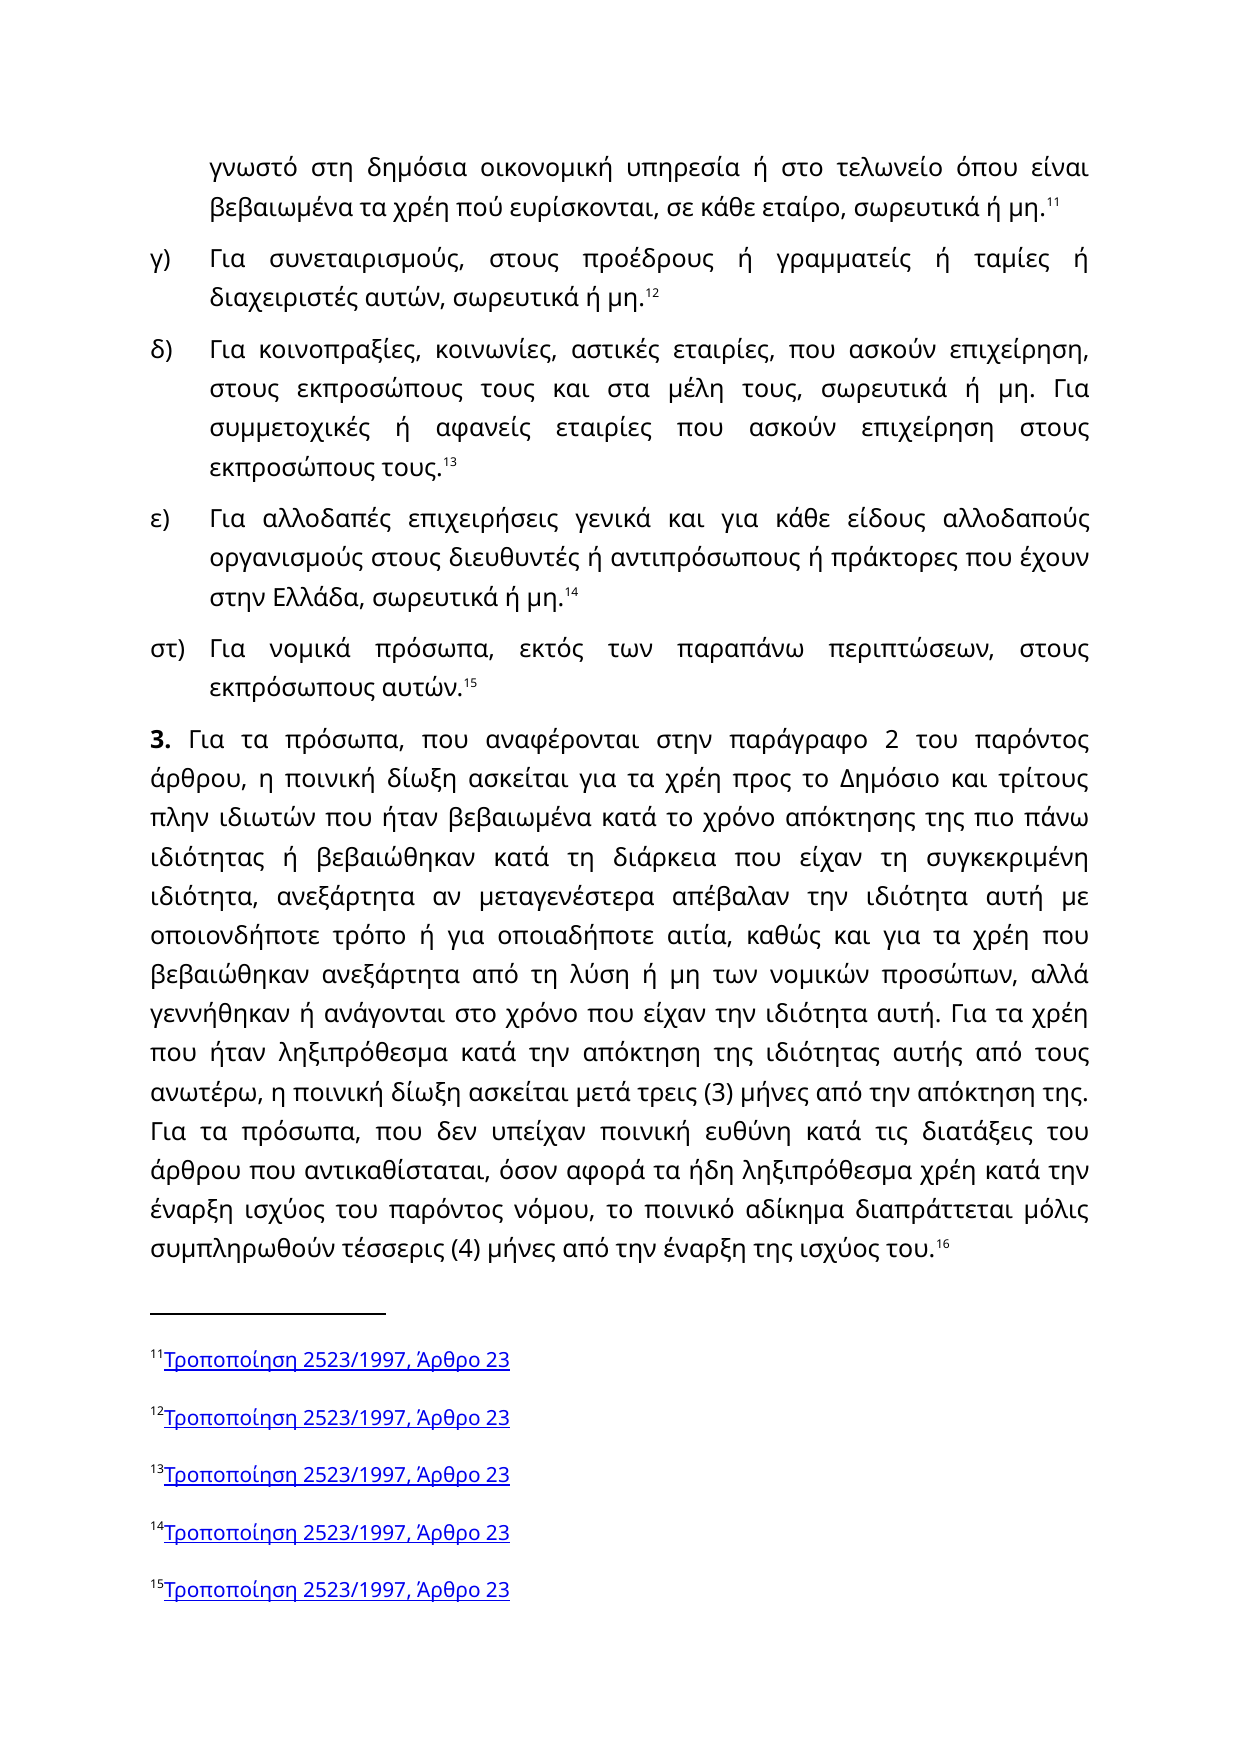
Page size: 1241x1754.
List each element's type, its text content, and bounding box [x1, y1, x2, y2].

text Τροποποίηση 2523/1997, Άρθρο 23 [150, 1460, 1090, 1489]
list στ) Για νομικά πρόσωπα, εκτός των παραπάνω περιπτώσεων, στους εκπρόσωπους αυτών. [150, 631, 1090, 704]
text Τροποποίηση 2523/1997, Άρθρο 23 [150, 1518, 1090, 1546]
text Τροποποίηση 2523/1997, Άρθρο 23 [150, 1403, 1090, 1431]
list δ) Για κοινοπραξίες, κοινωνίες, αστικές εταιρίες, που ασκούν επιχείρηση, στους εκπροσώπους τους και στα μέλη τους, σωρευτικά ή μη. Για συμμετοχικές ή αφανείς εταιρίες που ασκούν επιχείρηση στους εκπροσώπους τους. [150, 332, 1090, 483]
text 3. Για τα πρόσωπα, που αναφέρονται στην παράγραφο 2 του παρόντος άρθρου, η ποινική δίωξη ασκείται για τα χρέη προς το Δημόσιο και τρίτους πλην ιδιωτών που ήταν βεβαιωμένα κατά το χρόνο απόκτησης της πιο πάνω ιδιότητας ή βεβαιώθηκαν κατά τη διάρκεια που είχαν τη συγκεκριμένη ιδιότητα, ανεξάρτητα αν μεταγενέστερα απέβαλαν την ιδιότητα αυτή με οποιονδήποτε τρόπο ή για οποιαδήποτε αιτία, καθώς και για τα χρέη που βεβαιώθηκαν ανεξάρτητα από τη λύση ή μη των νομικών προσώπων, αλλά γεννήθηκαν ή ανάγονται στο χρόνο που είχαν την ιδιότητα αυτή. Για τα χρέη που ήταν ληξιπρόθεσμα κατά την απόκτηση της ιδιότητας αυτής από τους ανωτέρω, η ποινική δίωξη ασκείται μετά τρεις (3) μήνες από την απόκτηση της. Για τα πρόσωπα, που δεν υπείχαν ποινική ευθύνη κατά τις διατάξεις του άρθρου που αντικαθίσταται, όσον αφορά τα ήδη ληξιπρόθεσμα χρέη κατά την έναρξη ισχύος του παρόντος νόμου, το ποινικό αδίκημα διαπράττεται μόλις συμπληρωθούν τέσσερις (4) μήνες από την έναρξη της ισχύος του. [150, 722, 1090, 1265]
list γνωστό στη δημόσια οικονομική υπηρεσία ή στο τελωνείο όπου είναι βεβαιωμένα τα χρέη πού ευρίσκονται, σε κάθε εταίρο, σωρευτικά ή μη. [150, 150, 1090, 223]
text Τροποποίηση 2523/1997, Άρθρο 23 [150, 1345, 1090, 1373]
text Τροποποίηση 2523/1997, Άρθρο 23 [150, 1576, 1090, 1604]
list γ) Για συνεταιρισμούς, στους προέδρους ή γραμματείς ή ταμίες ή διαχειριστές αυτών, σωρευτικά ή μη. [150, 241, 1090, 314]
list ε) Για αλλοδαπές επιχειρήσεις γενικά και για κάθε είδους αλλοδαπούς οργανισμούς στους διευθυντές ή αντιπρόσωπους ή πράκτορες που έχουν στην Ελλάδα, σωρευτικά ή μη. [150, 501, 1090, 613]
